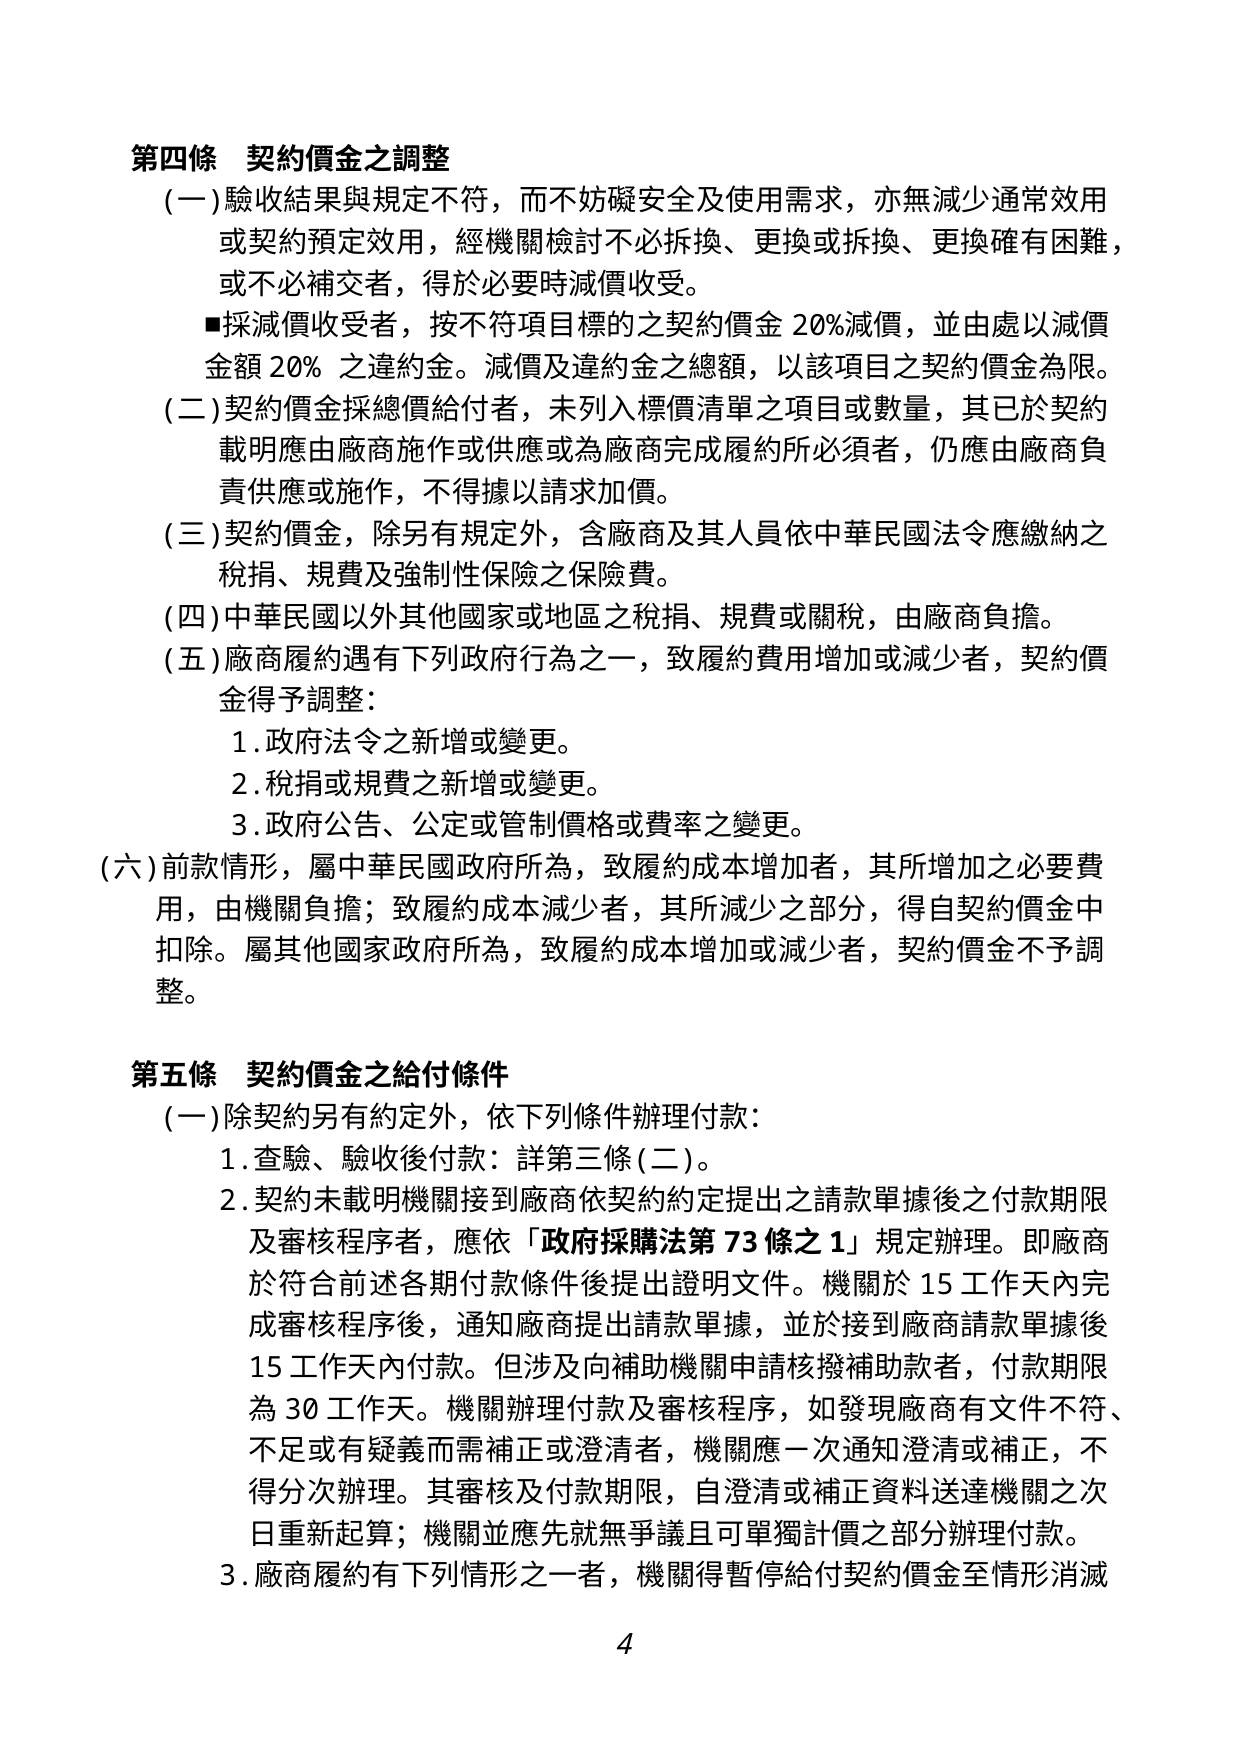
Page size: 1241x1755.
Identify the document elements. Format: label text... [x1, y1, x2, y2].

text (二)契約價金採總價給付者，未列入標價清單之項目或數量，其已於契約載明應由廠商施作或供應或為廠商完成履約所必須者，仍應由廠商負責供應或施作，不得據以請求加價。 [159, 386, 1110, 511]
text 1.政府法令之新增或變更。 [230, 719, 1104, 761]
text 1.查驗、驗收後付款：詳第三條(二)。 [218, 1136, 1110, 1177]
text 2.稅捐或規費之新增或變更。 [230, 761, 1104, 802]
text (三)契約價金，除另有規定外，含廠商及其人員依中華民國法令應繳納之稅捐、規費及強制性保險之保險費。 [159, 511, 1110, 594]
text 第五條 契約價金之給付條件 [130, 1052, 1110, 1094]
text 3.政府公告、公定或管制價格或費率之變更。 [230, 802, 1104, 844]
text (五)廠商履約遇有下列政府行為之一，致履約費用增加或減少者，契約價金得予調整： [159, 636, 1110, 719]
text 2.契約未載明機關接到廠商依契約約定提出之請款單據後之付款期限及審核程序者，應依「政府採購法第73條之1」規定辦理。即廠商於符合前述各期付款條件後提出證明文件。機關於15工作天內完成審核程序後，通知廠商提出請款單據，並於接到廠商請款單據後15工作天內付款。但涉及向補助機關申請核撥補助款者，付款期限為30工作天。機關辦理付款及審核程序，如發現廠商有文件不符、不足或有疑義而需補正或澄清者，機關應ㄧ次通知澄清或補正，不得分次辦理。其審核及付款期限，自澄清或補正資料送達機關之次日重新起算；機關並應先就無爭議且可單獨計價之部分辦理付款。 [218, 1177, 1110, 1552]
text (一)除契約另有約定外，依下列條件辦理付款： [159, 1094, 1110, 1136]
text (四)中華民國以外其他國家或地區之稅捐、規費或關稅，由廠商負擔。 [159, 594, 1110, 636]
text 第四條 契約價金之調整 [130, 136, 1110, 177]
text (六)前款情形，屬中華民國政府所為，致履約成本增加者，其所增加之必要費用，由機關負擔；致履約成本減少者，其所減少之部分，得自契約價金中扣除。屬其他國家政府所為，致履約成本增加或減少者，契約價金不予調整。 [96, 844, 1104, 1011]
text 3.廠商履約有下列情形之一者，機關得暫停給付契約價金至情形消滅 [218, 1552, 1110, 1594]
text ■採減價收受者，按不符項目標的之契約價金20%減價，並由處以減價金額20% 之違約金。減價及違約金之總額，以該項目之契約價金為限。 [204, 302, 1110, 386]
text (一)驗收結果與規定不符，而不妨礙安全及使用需求，亦無減少通常效用或契約預定效用，經機關檢討不必拆換、更換或拆換、更換確有困難，或不必補交者，得於必要時減價收受。 [159, 177, 1110, 302]
